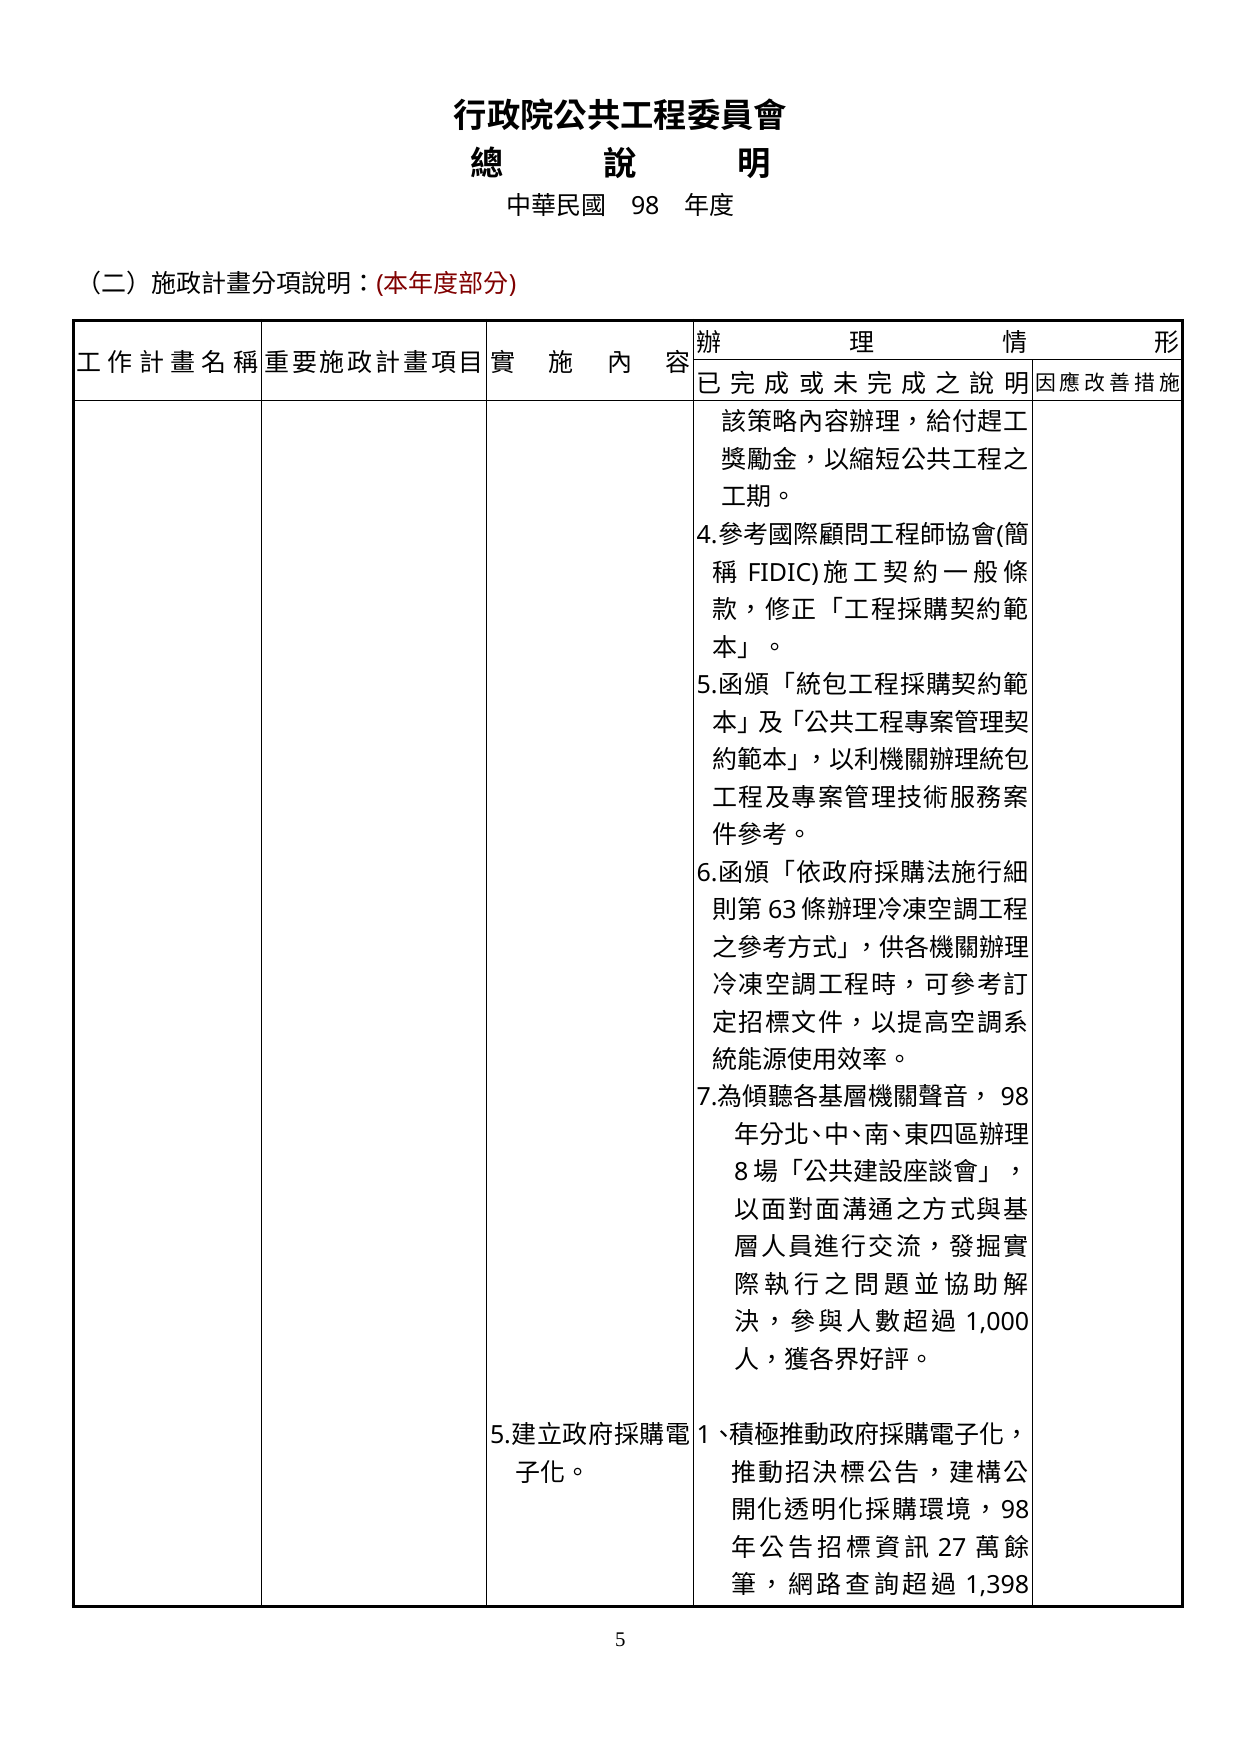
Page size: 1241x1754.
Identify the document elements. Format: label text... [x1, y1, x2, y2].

table_cell 修正發布「採購專業人員資格考試訓練發證及管理辦法」、「中央機關共同供應契約集中採購實施要點」、「特別採購招標決標處理辦法」、「招標期限標準」、「投標廠商資格與特殊或巨額採購認定標準」5項子法。 修正或函頒「財物採購契約範本」、「勞務採購契約範本」、「工程採購契約範本」、「統包工程採購契約範本」、「公共工程專案管理契約範本」、及「公共工程技術服務契約範本」，供各機關參考利用。 舉辦4場次「政府採購問題座談會」，計有907人參加。 委託訓練機構辦理採購專業人員之基礎訓練及進階訓練共167班，計10,926人參訓，取得採購專業人員資格者逾8,475人。 編印「政府採購法令彙編」2萬冊。 執行各機關決標資料查核，抽查件數計182件，其中洽機關檢討說明66件，移中央採購稽核小組深入稽核者計4件。 督促及審查各機關依法提報巨額採購使用情形及其效益分析計2,069件。其中經本會列為重大案件需作效益評估者為8件 1.針對97年下半年營造物價急遽下跌等事宜，辦理相關措施： (1)研訂並報行政院函頒「機關已訂約工程因應營建物價下跌之物價指數門檻調整處理原則」。 (2)訂頒「投標標價不適用招標文件所定物價指數調整條款聲明書範本」，供廠商投標時自行選擇是否於得標後不適用物價指數調整規定。 2.建置及維護政府採購評選委員會專家學者建議名單資料庫： (1)修正「專家學者建議名單資料庫建置及除名要點」。 (2)函頒「採購評選委員切結書」格式，供機關參辦並藉以導正委員對職責的認知。 3.訂頒「縮短公共工程工期之招標決標策略」，臚列5種可行之策略，針對尚未招標決標之公共工程，機關得視採購特性及實際需要，參考該策略內容辦理，給付趕工獎勵金，以縮短公共工程之工期。 4.參考國際顧問工程師協會(簡稱FIDIC)施工契約一般條款，修正「工程採購契約範本」。 5.函頒「統包工程採購契約範本」及「公共工程專案管理契約範本」，以利機關辦理統包工程及專案管理技術服務案件參考。 6.函頒「依政府採購法施行細則第63條辦理冷凍空調工程之參考方式」，供各機關辦理冷凍空調工程時，可參考訂定招標文件，以提高空調系統能源使用效率。 7.為傾聽各基層機關聲音， 98年分北、中、南、東四區辦理8場「公共建設座談會」，以面對面溝通之方式與基層人員進行交流，發掘實際執行之問題並協助解決，參與人數超過1,000人，獲各界好評。 1、積極推動政府採購電子化，推動招決標公告，建構公開化透明化採購環境，98年公告招標資訊27萬餘筆，網路查詢超過1,398萬人次。 2、發行「政府採購公報」：每上班日出版「政府採購公報」，統一公告政府採購資訊，全年共計出版254期。 3、推動電子領標，提供廠商24小時經由網路領標，減輕廠商往返人力及時間成本，97年機關上傳招標案26萬餘件，廠商領標數114萬餘次，機關提供電子領標之案件比例99.6％，節省機關及廠商費用超過10億元。 4、推廣共同供應契約電子訂購，利用網路訂購32萬餘筆，金額超過335億元，有效提升政府採購效能。 5、政府電子採購網新闢「優先採購」專區，提供身心障礙團體查詢政府機關優先採購招標資訊。 6、新增「政府採購標案預告」功能，依世界貿易組織(WTO)政府採購協定(GPA)辦理之採購案件，可以依該協定辦理標案預告，縮短等標期。 7、建置四年五千億網站，提供四年五千億計畫相關內容，藉由網站提供更多的資訊，以加速四年五千億計畫的推動。 8、新增「災區重建工程案件查詢」功能，俾利廠商優先僱用災區失業者，並於本會全球資訊網建置莫拉克颱風復建專區，以利民眾查詢。 9、每月發行公共工程電子報。 10、本會機房通過ISO27001資安複評驗證。 1、完成第2代政府電子採購網建置、移轉及上線作業。 2、正式發行政府採購公報電子版，以節能減碳。 3、完成與經濟部商業司系統介接，增加拒絕往來廠商更名及分公司之查詢，俾利機關開標審查廠商資格。 4、完成決標公告與「技師與工程技術顧問公司系統」及「營造業資料查詢系統」介接功能，透過系統自動檢核技師、技術顧問公司或營造業有無已註銷、受停業處分或未登記之情形。 5、提供廠商免帳號登入即可查詢招標公告及電子領標。 6、提供廠商個人化服務，可追蹤標案，包括開標、決標、流廢標或更正公告，並提供喜愛的機關、關心的廠商等服務。 7、招標公告及電子領標整合為單一系統，簡化廠商電子領標程序。 8、提供無障礙網頁；身障團體購買加值服務7折優惠。 9、提供英文公告、標案預告及英文版電子領標，與國際接軌。 10、電子領標代收文件費從10%降至5%；共同供應契約以信用卡付款，銀行刷卡手續費從0.63%降至0.46%。 1、98年6月15日會銜交通部公告「交通運輸纜車工程」實施技師簽證，並訂定簽證實施範圍與項目，提高纜車相關工程之品質及確保公共安全。 2、研修「環境工程技師簽證規則」，就環工技師辦理簽證之行為規範、應盡責任、工作底稿及簽證紀錄申報之規定予以全盤檢討修正，會銜環保署陳報行政院審議。 3、訂定發布「工程技術顧問公司許可登記收費標準」及「技師證書及執業執照證照費收費標準」，配合政府調降證照費政策，減輕技師申請費用負擔。 4、通函「機關自辦應實施技師簽證之公共工程設計、監造作業適用公共工程專業技師簽證規則相關疑義說明」，使機關自辦技師簽證明確化。 5、發布「技師法第16條規定技師應簽署並加蓋執業圖記之執行原則」行政規則之解釋令，以正面表列明定技師應依法簽署之方式及內容，使機關及技師有所遵循。 1、加強查核及提升技術服務廠商履約品質： 查核工程技術顧問公司是否符合顧管條例規定（共糾正計79家違反規定之公司）。 辦理97年地方政府卡玫基、辛樂克等風災復建工程現地訪查，並發函督正工程顧問公司業務（共計11場訪查，發函督正計11家）。 加強稽核營業狀況案量異常及低價搶標案件之技術服務廠商（共辦理17場稽核會議，1件移送技師懲戒，1件公司申請註銷）。 查核丙等經機關函送技師懲戒之案件（共計2件）。 檢討顧問公司所聘執業技師出境超過6個月者是否有在國內執業情形（共計4家）。 違反營造業法規定受停業處分之技師案件列管（共計14位）。 2、辦理技師懲戒案件，98年度各界（包括機關、民眾）函送懲戒案件計25件；技師懲戒委員會98年度計審結22件，各案均符合案件處理時效，審結之22案提起覆審3案，提起覆審率為13.64%。 與技師公會共同規劃舉辦工程倫理講習會14場，參加人數約701人。 配合推動「服務業發展方案」新興服務業-「工程及相關技術服務業」之具體措施，研訂「如何協助營建業進軍海外市場分析報告」及「提升工程相關產業國際競爭力政策白皮書」。 研擬「強化駐外單位協助蒐集海外工程相關產業商情資訊計畫」，俾請外交部與經濟部駐外單位協助辦理，將提報本會委員會議，完成跨部會溝通。 研擬「對業務異常之工程技術顧問公司及技師事務所業務檢查暨輔導實施計畫」，召開會議研討，函請各技師公會提供意見。 委託財團法人中國生產力中心辦理「建立機關委託技術服務履約績效評鑑及管理機制」專業服務案，研擬建立技術服務廠商履約績效履歷制度。 研訂「公共工程技術服務品質提升方案」，提出「改善執業環境」、「建立專業規範」及「加強管理措施」三大策略及具體作法。 補助中國工程師學會辦理中華台北亞太工程師監督委員會98年工作計畫，計補助經費2,870,104元： (1)98年6月17日經國際工程師流通論壇（EMF）審查通過為正式會員，並取得2011年國際工程大會之主辦權。 (2)98年10月中國工程師學會與馬來西亞工程師學會（IEM）簽訂「會員資格相互認許合作協議」。 (3)98年審查認證8位亞太工程師。 1、已完成技師證照核發與工程技術顧問公司許可、登記作業： (1)技師證書：399件 (2)技師執業執照：1,411件 (3)工程技術顧問公司許可（含變更許可事項）：141件 (4)工程技術顧問公司登記（含新核發、換發及註銷登記證）：167件 2、辦理技師訓練活動申請核備案件同意備查562件。 98年度辦理30班次永續公共工程講習班，學員問卷調查結果有66％表示滿意，9％表示非常滿意，合計75％。 使用者對網站內容之滿意度79.1％。 對於參與本會辦理講習之學員，以問卷瞭解其對永續公共工程之瞭解程度、看法及對於未來工作實務上的落實意願，綜合分析本會對永續公共工程之宣導成效，並以98年之結果（66.8％）作為未來目標值的比較基礎，逐年提高工程界對永續公共工程的瞭解。 本會98年辦理2場工程觀摩行程，參與人員滿意度為94.7%。 (1)辦理第7屆金擘獎：研修完成頒獎作業要點，辦理完成受理申請、現勘、評選、頒獎活動及專輯製作事宜，活動專輯並函送各機關推廣成功經驗。 (2)委託更新促參資訊平台系統，強化列管及資訊交流功能，完成1、2代平台系統資料移轉、新增英文公告、公報上傳調整為XML傳送機制及政治獻金不得捐贈者資料介接等功能。 1、 98年度總計辦理44場次教育訓練及啟案輔導座談會(參與人次約有1,586人)。 2、「促參專業輔導暨服務提供機制」案，協助各部會啟發69件促參案，協助完成14案預評估作業，協助可行及先期書面審查14案，協助公告招商作業24案，協助議約4案，協助簽約4案，協助履約管理8案，協助民間自提案1案，共協助138案。 3、每季辦理訪視輔導及督導查核件數2件，追蹤限期改善事項之辦理情形，並按季彙整各主辦機關辦理訪查之情形及改善事項改善情形，本年度共辦理9件。 4、辦理「民間參與公共建設案件列管、考核與獎勵等相關作業」案，。 本會補助各機關辦理促參案件前置作業之工作事項，涵括促參案件計畫之可行性評估、先期規劃、招商、公告、甄審、議簽約等，本年度計補助23件，補助金額3,709萬元。 1、研提促參法修法草案，立法院審議中。 2、修正促參法施行細則，並於98年4月24日函頒實施。 3、結合各相關法令，完成外(陸)資投資公共建設之流程簡化，化解申請疑難。 4、研修及建置相關作業指導及參考範本，包括促參注意事項、財務試算模式、SOP檢核表、招商及契約參考文件等，供相關機關辦理促參案件時參考。 辦理98度由院列管公共工程計畫作業計畫審查、執行進度追蹤及實地查證等管制作業。 每月追蹤檢討1億元以上公共建設計畫（含由院列管公共工程計畫）、四年五千億計畫98年度公共建設投資計畫工程類計畫及97年度「加強地方建設擴大內需方案」之預算執行績效，提本會「公共建設督導會報」委員會議檢討，並適時將執行成果報院。 已辦理8次公共建設督導小組委員會議。並於98年4月16日、9月24日及12月10日將執行成果報院。 修正函頒「公共工程金質獎頒發作業要點」、「公共工程施工階段契約約定權責分工表（有委託專案管理廠商）」及「公有建築物施工階段契約約定權責分工表（有委託專案管理廠商）」、「推動公共工程品質查核措施改進方案作業手冊」、「工程施工查核小組績效考核作業要點」及「辦理原住民族地區公共工程注意事項」等重要法規。 辦理98年度工程品質查核，共完成212件，其中含查核振興經濟方案工程70件。 辦理27個中央及25個地方主管機關工程施工查核小組之97年度第4季季報之績效考核書面審查、特殊績效審查及複評。另辦理98年度第1至第3季季報之績效考核書面審查。 會同財團法人全國認證基金會(TAF)，訪查8間材料實驗室之運作情形，並與TAF聯合召開檢討會。 辦理6場次之「公共工程品質研討及觀摩會」，共518人次參加。 辦理「提升原住民地區公共工程品質座談會」2場次；另與原民會合辦「原鄉監工人員基礎訓練班」及「丙級鋼筋技術士原住民專班」各1梯次，參訓人員共63人。 辦理「加強專案管理與現場監造作業訓練講習」9場次，參與受訓人員計2,283人，加強工程承辦人履約管理能力。 辦理「加強政府公共工程人員清廉度訓練講習」8場次，參與受訓人員計 623人。 持續委託代訓機構辦理品管班及回訓班，98年度辦理品管班114期，共4,764人參訓；回訓班277期，共10,988人參訓。 抽查品管班暨回訓班代訓機構教學品質20場次。 完成品管訓練、機電回訓及機電品管班之教材。 辦理「提升公有建築物工程品質訓練班」及「公共工程監工人員基礎訓練班」共計130人參加。 第10屆金質獎活動，因莫拉克颱風重創南部地區而停辦，相關經費因移緩濟急，移作原行政院核定之本會「振興經濟擴大公共建設投資計畫」案之加強查核使用，不動用行政院第二預備金。 辦理完成第九屆公共工程金質獎優良公共工程專輯編印，並分送各機關效法及參考。 辦理全民監督公共工程實施方案檢討會及考核小組會議。 辦理97度執行績效優良機關及民眾頒獎活動。 98度全民督工通報案件共計3,518件，已處理3,482件。 於年度開始規劃建置管理資訊系統，訂定各欄位之定義及撰擬填報須知，並通知相關機關上網登錄各項計畫之基本資料與每月執行進度等，俾利追蹤管制。 建置「四年五千億計畫管理系統」，追蹤管制執行進度。 召開5次行政院活化閒置公共設施專案小組會議。及12次活化閒置公共設施工作小組會議，逐案檢討活化辦理情形。 截至98年12月底，專案小組列管案件累計155件，其中120件已達活化標準解除列管，繼續列管35件（包含低度使用15件、完全閒置20件） 分析列管之閒置公共設施案件，並彙整計畫執行各階段防範注意事項，並函請行政院各部會行處局署及各縣市政府於補助、審查或執行計畫時確實參照辦理，以提高公共設施之使用，避免再新增閒置案件。 為使道路及管線管理機關落實道路路面管理維護權責，提昇道路路面平整度，本會研擬「推動道路平整方案」，並奉行政院97年10月20日核定實施。 組成跨部會及各縣市政府之路平專案推動督導小組，按月召開會議列管各項制度面及執行面推動項目執行情形，並協調解決可能遭遇問題。 [694, 401, 1032, 1605]
table_cell 1、適時檢討修訂採購法相關法規及各式標準作業範例，協助各機關解決適用疑義。 2、辦理政府採購法令宣導及教育訓練，增進採購人員業務專識，並建立採購專業人員管理制度。 3、加強督考各機關辦理採購情形，防杜採購違失。 4、健全公共工程法規及制度，建立營建物價公平合理之漲跌調整機制 5.建立政府採購電子化。 6、推動第2代政府電子採購網。 1、研修技師、工程技術顧問公司及工程技術服務管理法規命令與行政規則。 2、強化公共工程規劃、設計及監造廠商與從業人員之專業責任及倫理規範 3、輔導工程技術顧問業健全發展推動亞太工程師計畫協助技師跨國執業 4、辦理技師證照及工程技術顧問公司登記管理與技師訓練活動核備 辦理相關理念講習訓練，學員對訓練內容及成效之滿意度 提昇永續公共工程（及生態工程）入口網站使用滿意度 永續公共工程宣導成效 輔導辦理永續公共工程示範案例 1.辦理民間參與公共建設金擘獎、更新維護資訊系統 2.辦理民間參與公共建設訓練推廣、輔導查核事宜 3.補助主辦機關辦理促參計畫所需獎補助計畫 4.研修促參法規 辦理列管公共工程計畫之追蹤管考並協助解決困難，使工程順利進行。 辦理各項重大公共工程協調會議，俾利公共工程之執行。 健全公共工程相關法規及制度。 辦理品質查核與績效考核，落實工程施工查核小組機制。 推動工程品質提升之輔導與觀摩。 加強培育品管人才。 辦理優良公共工程複評及頒獎。 落實推動全民監督公共工程實施方案，強化品質查核，辦理績效考核及宣導相關活動。 建置及維護列管重大公共工程管理資訊系統、整合公共工程管理資訊系統。 辦理活化閒置公共設施推動方案、全面清查現有之閒置公共設施。 執行推動道路平整方案。 [487, 401, 693, 1605]
table_cell [1033, 401, 1181, 1605]
table_cell [75, 401, 261, 1605]
table_cell 實施內容 [487, 322, 693, 400]
table_cell 工作計畫名稱 [75, 322, 261, 400]
table_cell 已完成或未完成之說明 [694, 360, 1032, 400]
table_header （二）施政計畫分項說明：(本年度部分) [73, 228, 1182, 319]
table_cell 因應改善措施 [1033, 360, 1181, 400]
table_cell 辦理情形 [694, 322, 1181, 359]
table_cell 重要施政計畫項目 [262, 322, 486, 400]
table_cell 1、落實政府採購法之施行 2、研訂技師管理法規、制度及輔導技術專業服務之發展。 1、辦理永續公共建設推廣及訓練 2、促進民間參與公共建設業務 辦理列管公共工程計畫執行督導協調 公共工程品質管理計畫 [262, 401, 486, 1605]
